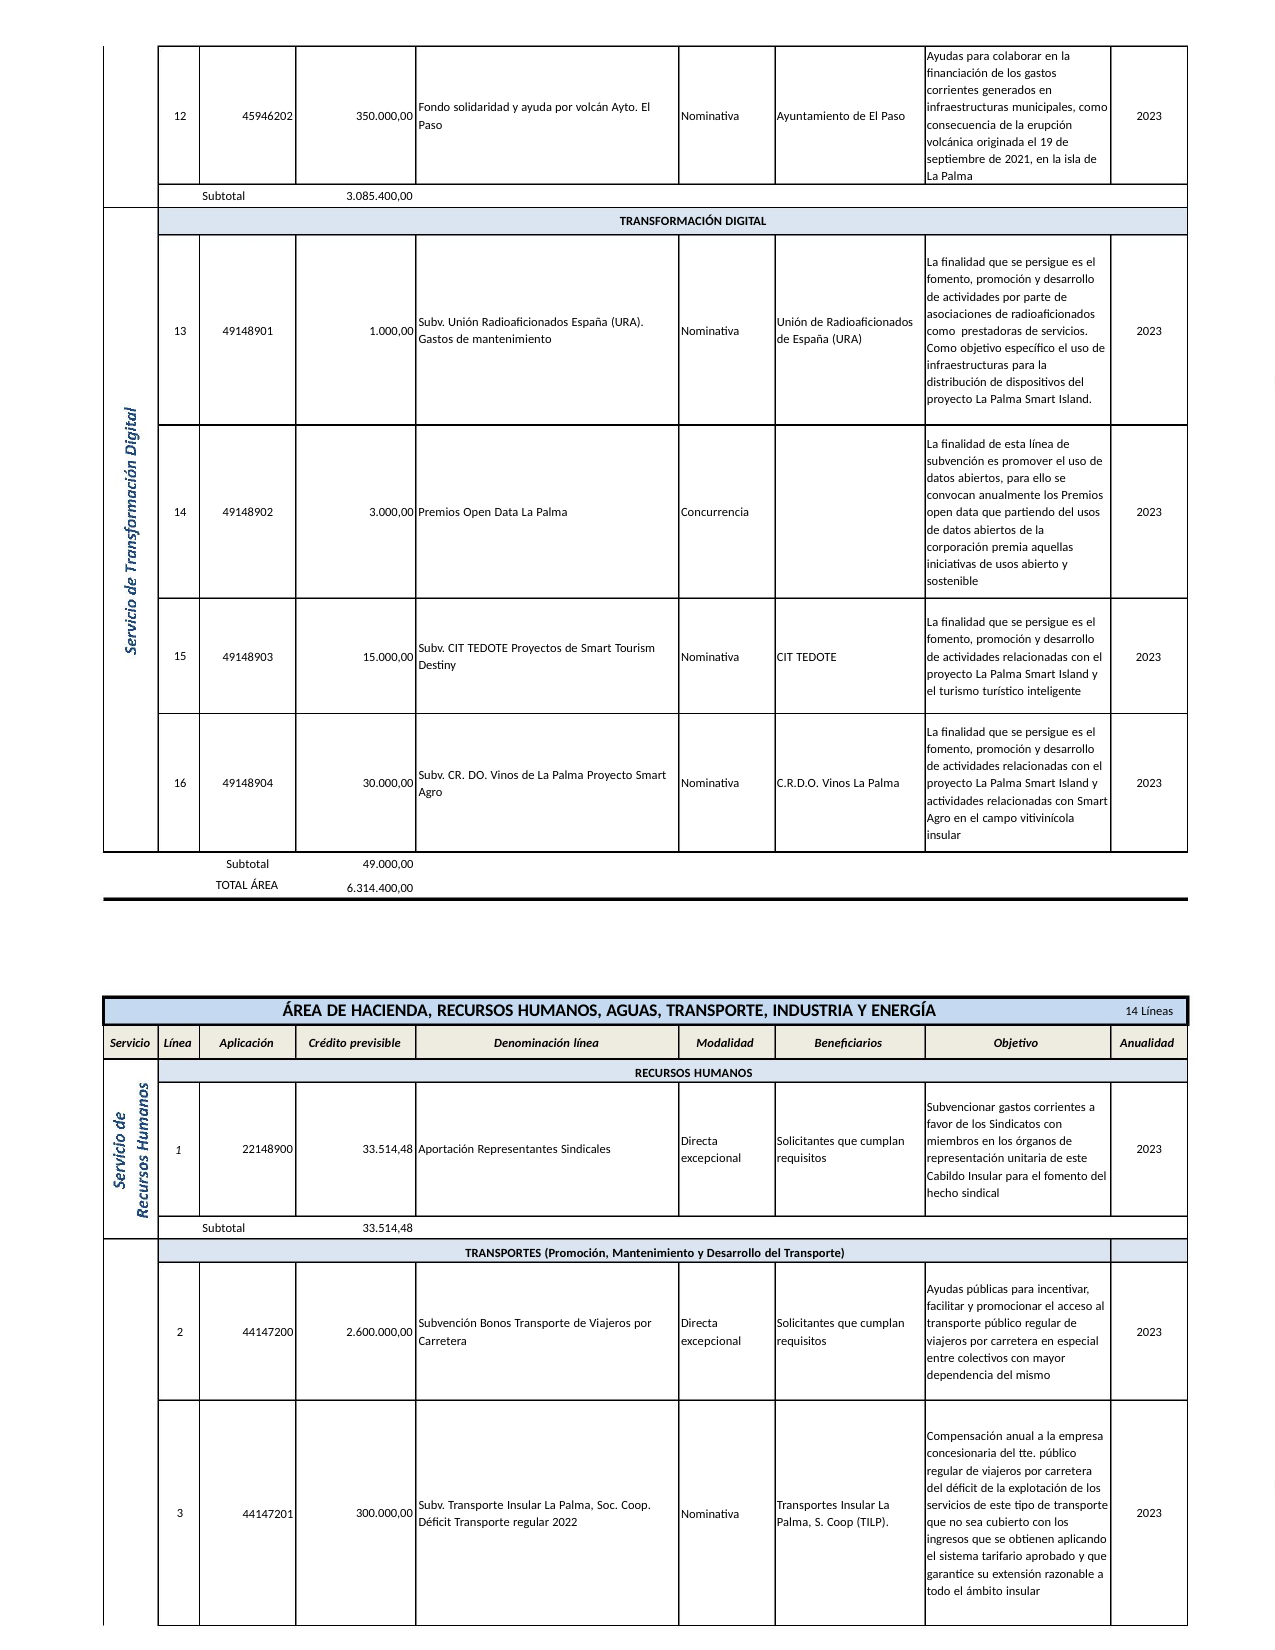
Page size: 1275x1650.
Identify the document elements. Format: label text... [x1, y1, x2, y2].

text 2023 [1136, 1326, 1181, 1339]
text Subvencionar gastos corrientes a [927, 1101, 1131, 1114]
text concesionaria del tte. público [927, 1448, 1132, 1460]
text 2 [177, 1326, 202, 1339]
text La finalidad que se persigue es el [927, 256, 1121, 269]
text excepcional [681, 1153, 760, 1166]
text Nominativa [681, 325, 759, 338]
text de España (URA) [777, 334, 934, 347]
text 6.314.400,00 [347, 882, 433, 895]
text 49148903 [222, 651, 292, 663]
text Nominativa [681, 110, 759, 123]
text Beneficiarios [814, 1037, 901, 1050]
text 44147201 [242, 1508, 313, 1521]
text 2023 [1136, 777, 1181, 790]
text como prestadoras de servicios. [928, 325, 1129, 338]
text 300.000,00 [356, 1507, 432, 1520]
text fomento, promoción y desarrollo [927, 743, 1132, 756]
text 2023 [1136, 506, 1181, 519]
text Objetivo [993, 1037, 1057, 1050]
text septiembre de 2021, en la isla de [927, 153, 1132, 166]
text ÁREA DE HACIENDA, RECURSOS HUMANOS, AGUAS, TRANSPORTE, INDUSTRIA Y ENERGÍA [282, 1003, 957, 1020]
text 49148901 [222, 325, 292, 338]
text Déficit Transporte regular 2022 [418, 1516, 677, 1529]
text Gastos de mantenimiento [418, 334, 571, 347]
text Unión de Radioaficionados [777, 317, 934, 329]
text Subv. CR. DO. Vinos de La Palma Proyecto Smart [418, 769, 691, 782]
text 1.000,00 [369, 325, 433, 338]
text 49.000,00 [363, 858, 433, 871]
text distribución de dispositivos del [927, 377, 1116, 389]
text Directa [681, 1318, 737, 1331]
text consecuencia de la erupción [927, 119, 1132, 132]
text 3.000,00 Premios Open Data La Palma [369, 507, 592, 519]
text Nominativa [681, 777, 759, 790]
text Ayudas públicas para incentivar, [927, 1283, 1129, 1296]
text regular de viajeros por carretera [927, 1465, 1132, 1478]
text 15 [173, 651, 205, 663]
text garantice su extensión razonable a [927, 1568, 1132, 1581]
text 15.000,00 [363, 651, 433, 663]
text 30.000,00 [363, 778, 433, 790]
text convocan anualmente los Premios [927, 489, 1127, 502]
text de datos abiertos de la [927, 524, 1127, 537]
text corrientes generados en [927, 84, 1132, 97]
text hecho sindical [927, 1187, 1131, 1200]
text actividades relacionadas con Smart [927, 795, 1132, 808]
text La Palma [927, 171, 1132, 183]
text corporación premia aquellas [927, 541, 1095, 554]
text Destiny [418, 659, 476, 672]
text Subv. CIT TEDOTE Proyectos de Smart Tourism [418, 642, 681, 655]
text 2023 [1136, 325, 1181, 338]
text 1 [175, 1144, 200, 1157]
text excepcional [681, 1335, 760, 1348]
text Ayudas para colaborar en la [927, 50, 1132, 63]
text de actividades por parte de [927, 291, 1121, 303]
text 2023 [1136, 1507, 1181, 1520]
text proyecto La Palma Smart Island y [927, 778, 1132, 790]
text datos abiertos, para ello se [927, 472, 1127, 485]
text 14 Líneas [1125, 1006, 1192, 1018]
text de actividades relacionadas con el [927, 761, 1132, 773]
text 3.085.400,00 [346, 191, 432, 203]
text requisitos [777, 1335, 924, 1348]
text financiación de los gastos [927, 67, 1132, 80]
text 33.514,48 [362, 1222, 432, 1235]
text asociaciones de radioaficionados [927, 308, 1129, 321]
text 33.514,48 Aportación Representantes Sindicales [362, 1144, 637, 1157]
text Modalidad [696, 1037, 773, 1050]
text Subtotal [202, 191, 264, 203]
text de actividades relacionadas con el [927, 651, 1126, 663]
text La finalidad que se persigue es el [927, 616, 1126, 629]
text 44147200 [242, 1326, 313, 1339]
text Agro en el campo vitivinícola [927, 812, 1132, 825]
text 2023 [1136, 110, 1181, 123]
text Denominación línea [494, 1037, 617, 1050]
text Solicitantes que cumplan [777, 1318, 924, 1331]
text Ayuntamiento de El Paso [777, 110, 924, 123]
text viajeros por carretera en especial [927, 1335, 1129, 1348]
text representación unitaria de este [927, 1153, 1131, 1166]
text CIT TEDOTE [777, 651, 855, 663]
text volcánica originada el 19 de [927, 136, 1132, 149]
text insular [927, 829, 1132, 842]
text Concurrencia [681, 506, 768, 519]
text Subv. Transporte Insular La Palma, Soc. Coop. [418, 1499, 677, 1512]
text 49148902 [222, 507, 292, 519]
text Subvención Bonos Transporte de Viajeros por [432, 1318, 677, 1331]
text 350.000,00 [356, 110, 432, 123]
text Agro [418, 786, 691, 799]
text fomento, promoción y desarrollo [927, 634, 1126, 646]
text iniciativas de usos abierto y [927, 558, 1095, 571]
text facilitar y promocionar el acceso al [927, 1301, 1129, 1313]
text servicios de este tipo de transporte [927, 1499, 1132, 1512]
text Subv. Unión Radioaficionados España (URA). [432, 317, 670, 329]
text que no sea cubierto con los [927, 1516, 1132, 1529]
text Crédito previsible [308, 1037, 419, 1050]
text 3 [177, 1507, 202, 1520]
text C.R.D.O. Vinos La Palma [777, 778, 918, 790]
text entre colectivos con mayor [927, 1352, 1129, 1365]
text TRANSFORMACIÓN DIGITAL [619, 215, 790, 228]
text Palma, S. Coop (TILP). [777, 1516, 909, 1529]
text requisitos [777, 1153, 924, 1166]
text proyecto La Palma Smart Island y [927, 668, 1126, 681]
text Cabildo Insular para el fomento del [927, 1170, 1131, 1183]
text La finalidad que se persigue es el [927, 726, 1132, 739]
text el sistema tarifario aprobado y que [927, 1551, 1132, 1563]
text transporte público regular de [927, 1318, 1129, 1331]
text TRANSPORTES (Promoción, Mantenimiento y Desarrollo del Transporte) [465, 1247, 870, 1260]
text Subtotal [202, 1222, 264, 1235]
text 2.600.000,00 [346, 1326, 432, 1339]
text sostenible [927, 576, 1095, 588]
text proyecto La Palma Smart Island. [927, 394, 1116, 407]
text miembros en los órganos de [927, 1136, 1131, 1148]
text TOTAL ÁREA [216, 879, 298, 892]
text Paso [418, 119, 675, 132]
text open data que partiendo del usos [927, 507, 1127, 519]
text 45946202 [242, 110, 312, 123]
text favor de los Sindicatos con [927, 1118, 1131, 1131]
picture [0, 0, 1275, 1650]
text Servicio Línea [110, 1037, 211, 1050]
text Transportes Insular La [777, 1499, 909, 1512]
text 2023 [1136, 651, 1180, 663]
text 12 [173, 110, 205, 123]
text 49148904 [222, 778, 292, 790]
text 22148900 [242, 1144, 312, 1157]
text Fondo solidaridad y ayuda por volcán Ayto. El [418, 102, 675, 114]
text Aplicación [219, 1037, 292, 1050]
text subvención es promover el uso de [927, 455, 1127, 468]
text 16 [173, 777, 205, 790]
text Solicitantes que cumplan [777, 1136, 924, 1148]
text Subtotal [226, 858, 288, 871]
text fomento, promoción y desarrollo [927, 274, 1121, 286]
text 14 [173, 506, 205, 519]
text el turismo turístico inteligente [927, 685, 1126, 698]
text Carretera [418, 1335, 677, 1348]
text RECURSOS HUMANOS [635, 1067, 771, 1080]
text ingresos que se obtienen aplicando [927, 1533, 1132, 1546]
text Como objetivo específico el uso de [927, 342, 1129, 355]
text Nominativa [681, 651, 759, 663]
text La finalidad de esta línea de [927, 438, 1127, 451]
text Compensación anual a la empresa [927, 1431, 1132, 1443]
text todo el ámbito insular [927, 1585, 1132, 1598]
text 13 [173, 325, 205, 338]
text 2023 [1136, 1144, 1181, 1157]
text del déficit de la explotación de los [927, 1482, 1132, 1495]
text Anualidad [1120, 1037, 1193, 1050]
text Nominativa [681, 1508, 759, 1521]
text Directa [681, 1136, 737, 1148]
text dependencia del mismo [927, 1369, 1068, 1382]
text infraestructuras para la [927, 359, 1129, 372]
text infraestructuras municipales, como [927, 102, 1132, 114]
